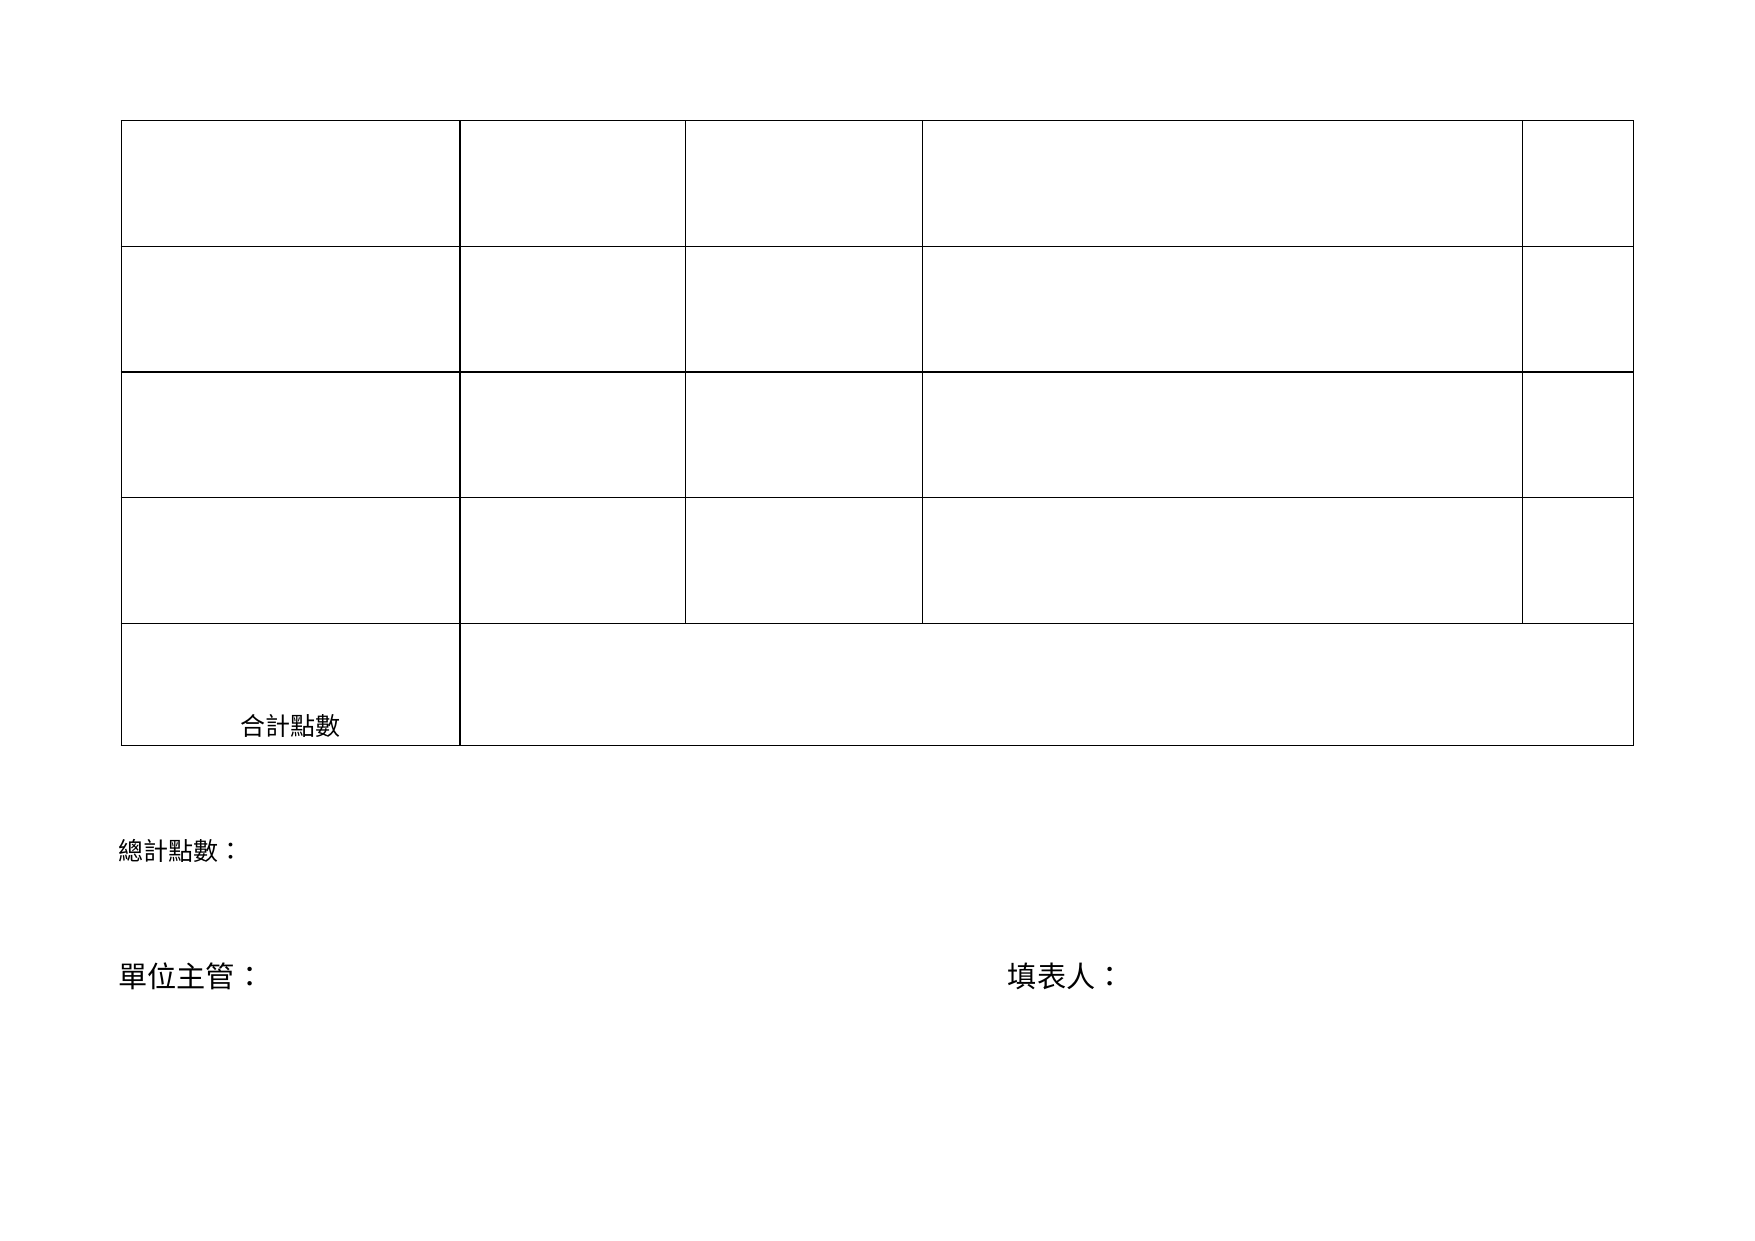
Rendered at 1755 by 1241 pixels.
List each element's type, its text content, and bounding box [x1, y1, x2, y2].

table_cell [1523, 373, 1633, 497]
table_cell [686, 247, 922, 371]
table_cell [923, 498, 1522, 623]
text 總計點數： [118, 808, 1636, 870]
table_cell [1523, 121, 1633, 246]
table_cell [461, 373, 685, 497]
table_cell [686, 121, 922, 246]
text 單位主管： 填表人： [118, 933, 1636, 995]
table_cell [122, 373, 459, 497]
table_cell [923, 373, 1522, 497]
table_cell [461, 624, 1633, 745]
table_cell [1523, 498, 1633, 623]
table_cell [461, 247, 685, 371]
table_cell [122, 121, 459, 246]
table_cell [1523, 247, 1633, 371]
table_cell [461, 498, 685, 623]
table_cell [122, 247, 459, 371]
table_cell [923, 121, 1522, 246]
table_cell [686, 373, 922, 497]
table_cell [686, 498, 922, 623]
table_cell [122, 498, 459, 623]
table_cell [461, 121, 685, 246]
table_cell [923, 247, 1522, 371]
table_cell 合計點數 [122, 624, 459, 745]
